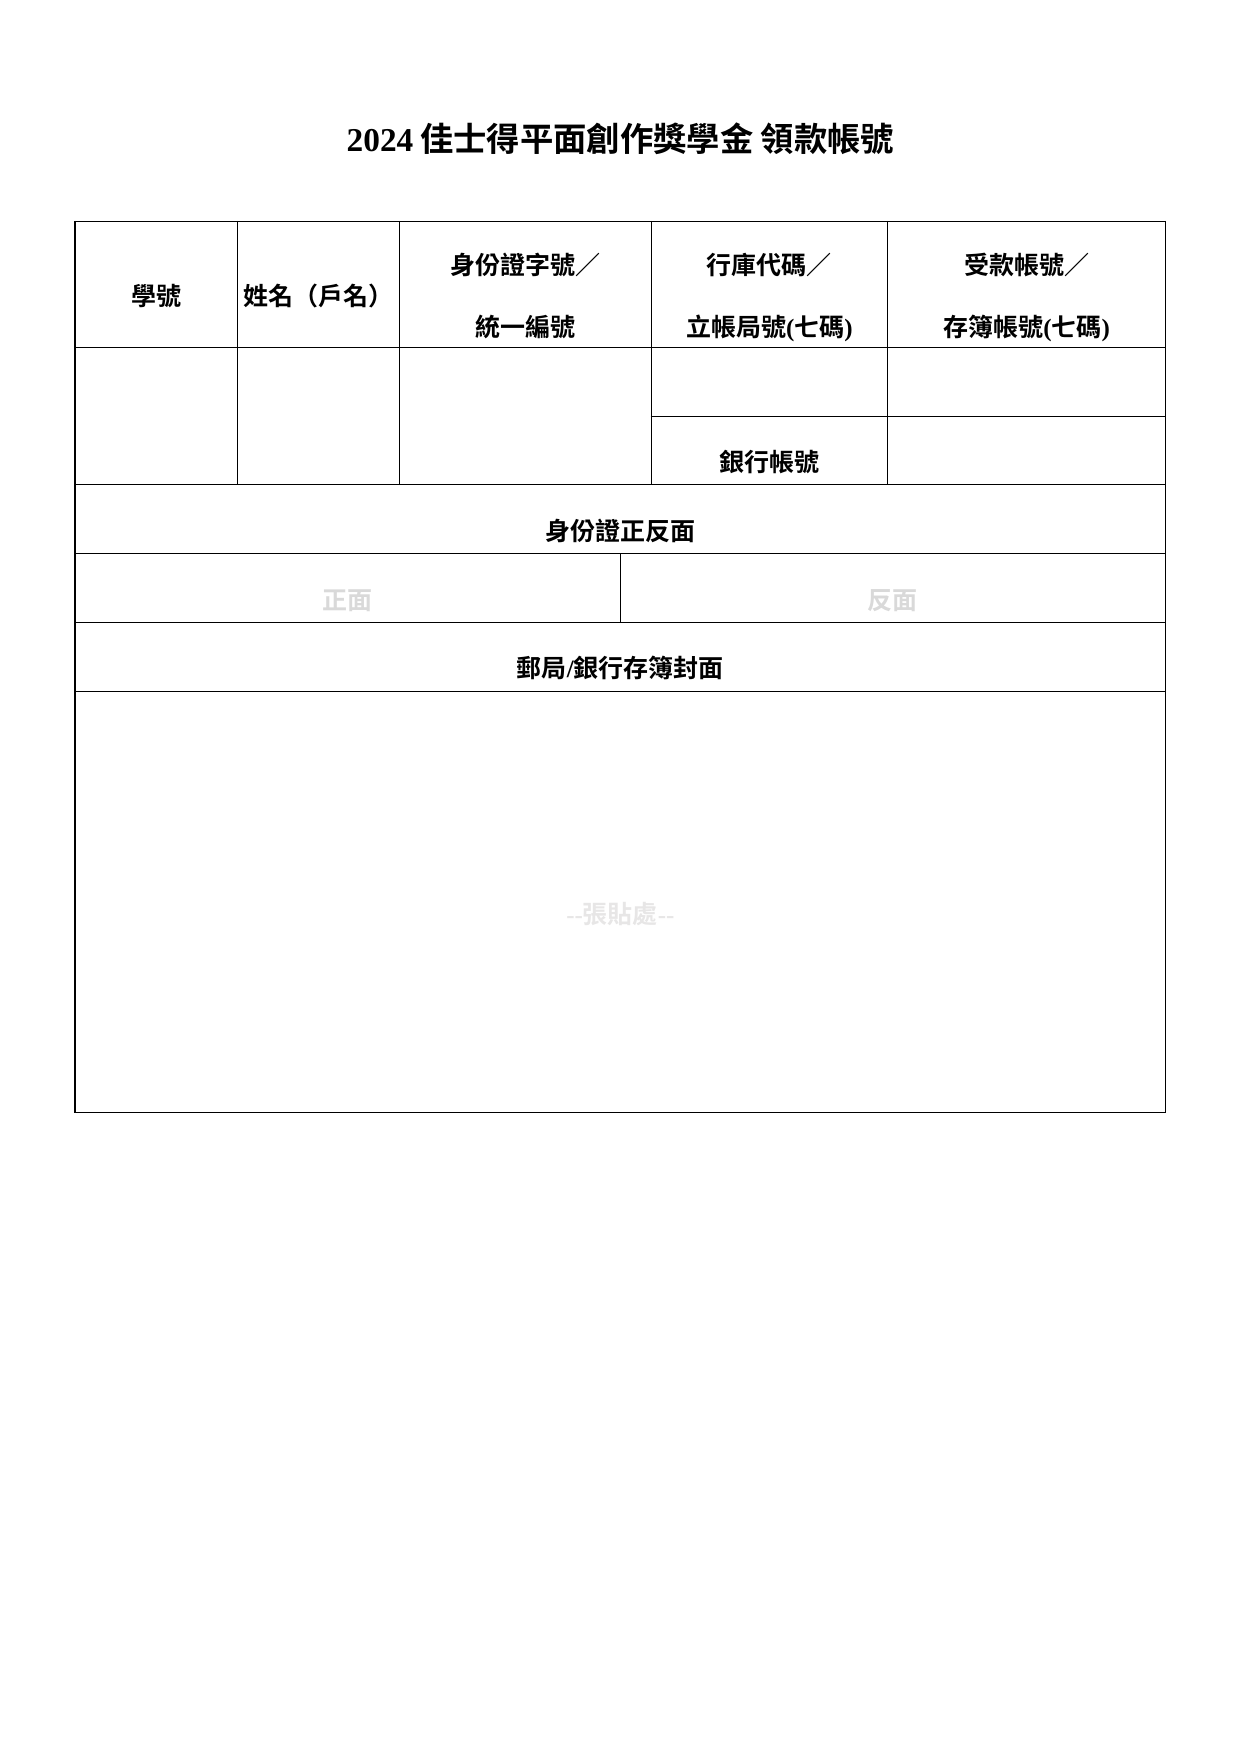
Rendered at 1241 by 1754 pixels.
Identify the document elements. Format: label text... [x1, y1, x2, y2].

table_header 受款帳號／ 存簿帳號(七碼) [888, 222, 1165, 347]
table_header 姓名（戶名） [238, 222, 399, 347]
table_cell 身份證正反面 [76, 485, 1165, 553]
table_cell [400, 348, 651, 484]
table_cell [238, 348, 399, 484]
table_cell 郵局/銀行存簿封面 [76, 623, 1165, 691]
table_header 行庫代碼／ 立帳局號(七碼) [652, 222, 887, 347]
table_cell [652, 348, 887, 416]
table_cell 正面 [76, 554, 620, 622]
table_cell [76, 348, 237, 484]
table_cell 銀行帳號 [652, 417, 887, 484]
table_header 身份證字號／ 統一編號 [400, 222, 651, 347]
table_cell --張貼處-- [76, 692, 1165, 1112]
table_cell 反面 [621, 554, 1165, 622]
table_cell [888, 348, 1165, 416]
table_header 學號 [76, 222, 237, 347]
text 2024佳士得平面創作獎學金 領款帳號 [75, 96, 1165, 158]
table_cell [888, 417, 1165, 484]
